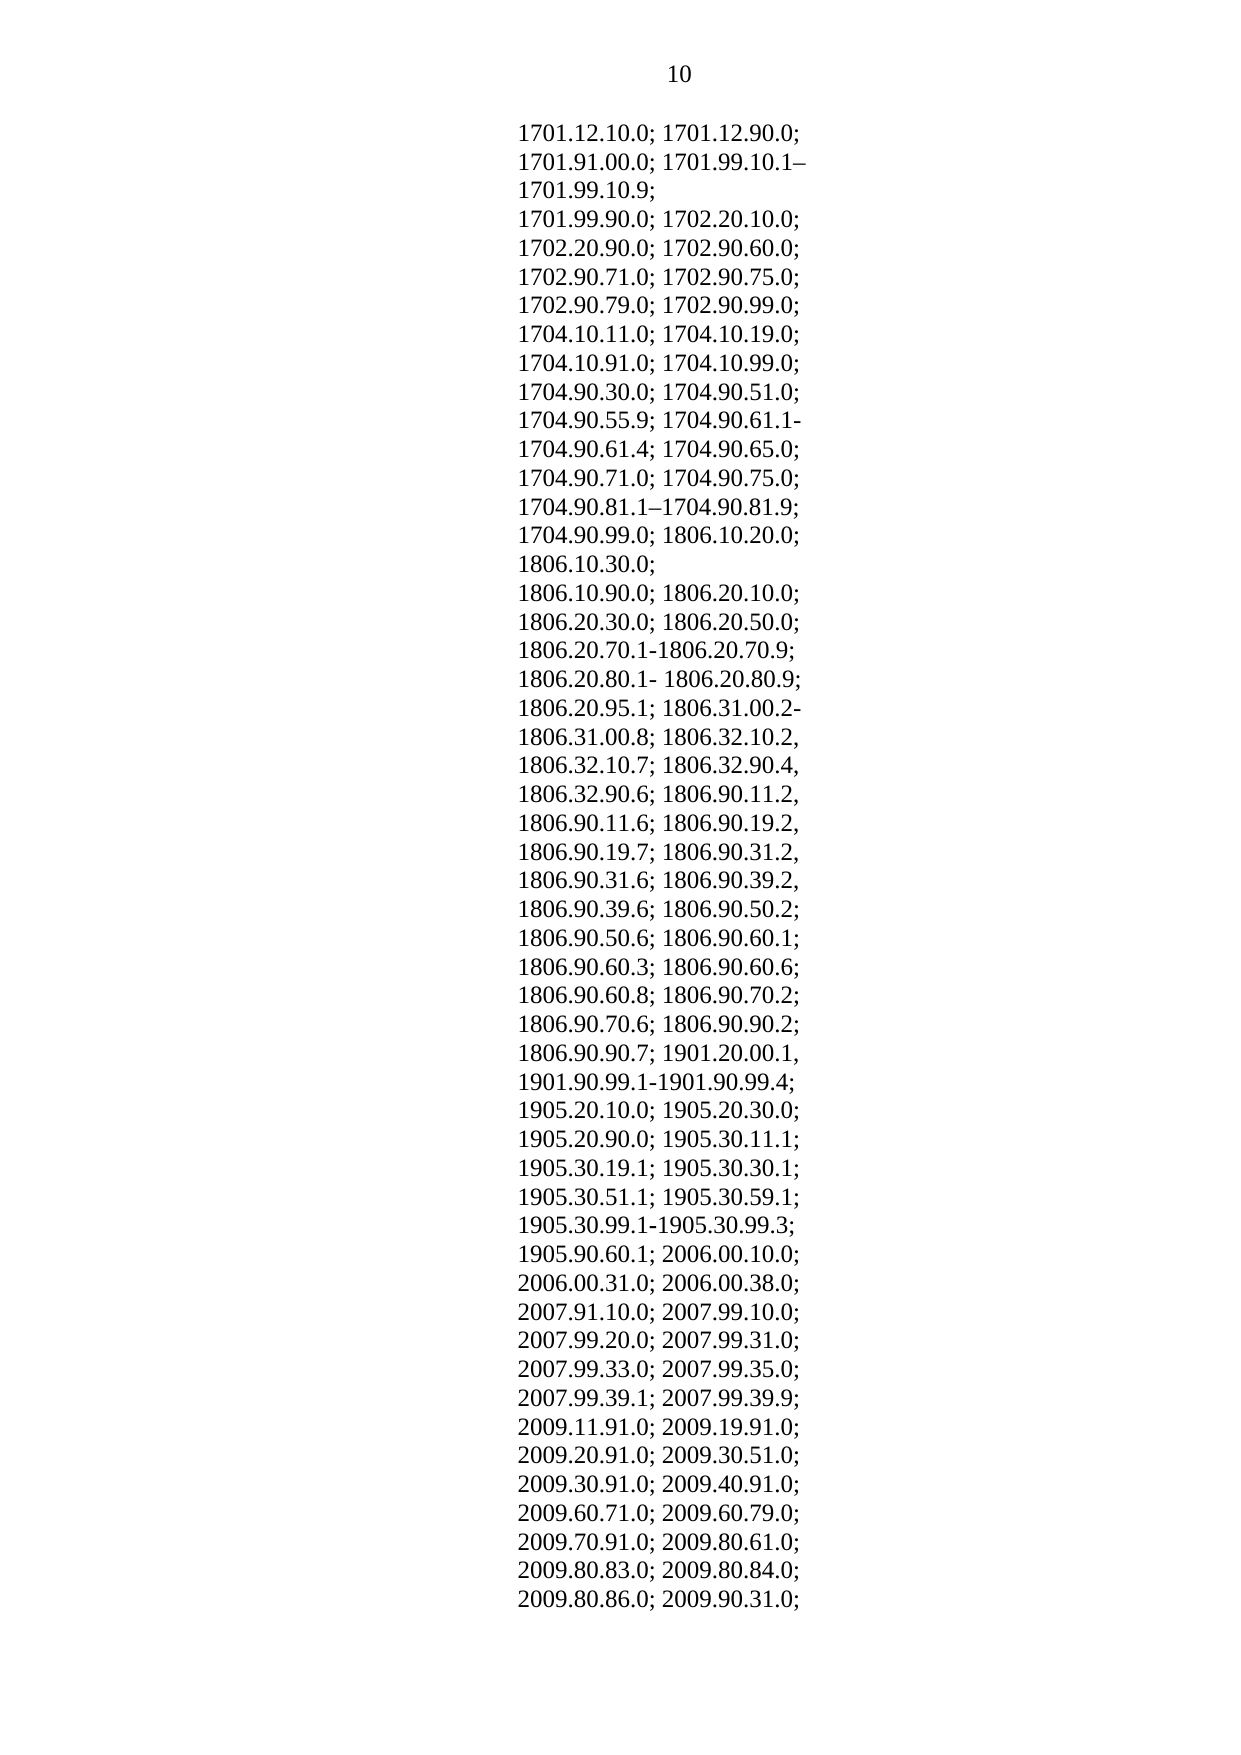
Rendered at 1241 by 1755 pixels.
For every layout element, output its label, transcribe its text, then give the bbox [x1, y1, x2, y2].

table_cell 2007.99.20.0; 2007.99.31.0; 2007.99.33.0; 2007.99.35.0; [506, 1326, 887, 1383]
table_cell 1704.90.30.0; 1704.90.51.0; 1704.90.55.9; 1704.90.61.1- [506, 377, 887, 434]
table_cell [1048, 1498, 1181, 1556]
table_cell 1701.99.90.0; 1702.20.10.0; 1702.20.90.0; 1702.90.60.0; [506, 204, 887, 262]
table_cell [177, 636, 506, 693]
table_cell [1048, 492, 1181, 578]
table_cell [177, 118, 506, 204]
table_cell [177, 1556, 506, 1613]
table_cell 1806.90.31.6; 1806.90.39.2, 1806.90.39.6; 1806.90.50.2; [506, 866, 887, 923]
table_cell [177, 1211, 506, 1268]
table_cell [1048, 751, 1181, 808]
table_cell [177, 377, 506, 434]
table_cell [887, 204, 1048, 262]
table_cell [177, 923, 506, 981]
table_cell 2009.80.83.0; 2009.80.84.0; 2009.80.86.0; 2009.90.31.0; [506, 1556, 887, 1613]
table_cell [887, 319, 1048, 377]
table_cell [177, 1096, 506, 1153]
table_cell [887, 1326, 1048, 1383]
table_cell [887, 1153, 1048, 1211]
table_cell [177, 492, 506, 578]
table_cell [887, 1383, 1048, 1441]
table_cell [887, 377, 1048, 434]
table_cell [1048, 866, 1181, 923]
table_cell 2006.00.31.0; 2006.00.38.0; 2007.91.10.0; 2007.99.10.0; [506, 1268, 887, 1326]
table_cell [1048, 808, 1181, 866]
table_cell [1048, 319, 1181, 377]
table_cell [1048, 1326, 1181, 1383]
table_cell 1806.32.10.7; 1806.32.90.4, 1806.32.90.6; 1806.90.11.2, [506, 751, 887, 808]
table_cell [887, 636, 1048, 693]
table_cell [887, 866, 1048, 923]
table_cell [887, 1441, 1048, 1498]
table_cell [887, 434, 1048, 492]
table_cell [887, 923, 1048, 981]
table_cell [177, 1153, 506, 1211]
table_cell [177, 204, 506, 262]
table_cell [1048, 636, 1181, 693]
table_cell [887, 751, 1048, 808]
table_cell [1048, 1441, 1181, 1498]
table_cell [887, 1498, 1048, 1556]
table_cell [177, 1383, 506, 1441]
table_cell 1905.30.19.1; 1905.30.30.1; 1905.30.51.1; 1905.30.59.1; [506, 1153, 887, 1211]
table_cell [177, 693, 506, 751]
table_cell [887, 808, 1048, 866]
table_cell [1048, 434, 1181, 492]
table_cell [1048, 1211, 1181, 1268]
table_cell [887, 693, 1048, 751]
table_cell [887, 118, 1048, 204]
table_cell [1048, 693, 1181, 751]
table_cell [1048, 377, 1181, 434]
table_cell 1806.90.11.6; 1806.90.19.2, 1806.90.19.7; 1806.90.31.2, [506, 808, 887, 866]
table_cell [177, 866, 506, 923]
table_cell [177, 1326, 506, 1383]
table_cell [1048, 923, 1181, 981]
table_cell [1048, 1153, 1181, 1211]
table_cell 1905.30.99.1-1905.30.99.3; 1905.90.60.1; 2006.00.10.0; [506, 1211, 887, 1268]
table_cell [1048, 1556, 1181, 1613]
table_cell [1048, 981, 1181, 1038]
table_cell [177, 578, 506, 636]
table_cell [887, 1556, 1048, 1613]
table_cell [177, 262, 506, 319]
table_cell 1806.20.70.1-1806.20.70.9; 1806.20.80.1- 1806.20.80.9; [506, 636, 887, 693]
table_cell 1806.90.90.7; 1901.20.00.1, 1901.90.99.1-1901.90.99.4; [506, 1038, 887, 1096]
table_cell [177, 1441, 506, 1498]
table_cell 1704.10.11.0; 1704.10.19.0; 1704.10.91.0; 1704.10.99.0; [506, 319, 887, 377]
table_cell [1048, 1096, 1181, 1153]
table_cell 1704.90.81.1–1704.90.81.9; 1704.90.99.0; 1806.10.20.0; 1806.10.30.0; [506, 492, 887, 578]
table_cell [177, 1498, 506, 1556]
table_cell 2009.20.91.0; 2009.30.51.0; 2009.30.91.0; 2009.40.91.0; [506, 1441, 887, 1498]
table_cell [177, 434, 506, 492]
table_cell [1048, 118, 1181, 204]
table_cell [887, 1268, 1048, 1326]
table_cell 2009.60.71.0; 2009.60.79.0; 2009.70.91.0; 2009.80.61.0; [506, 1498, 887, 1556]
table_cell [887, 981, 1048, 1038]
table_cell [1048, 578, 1181, 636]
table_cell [887, 578, 1048, 636]
table_cell [1048, 1038, 1181, 1096]
table_cell [177, 808, 506, 866]
table_cell 1704.90.61.4; 1704.90.65.0; 1704.90.71.0; 1704.90.75.0; [506, 434, 887, 492]
table_cell [1048, 1383, 1181, 1441]
table_cell 1905.20.10.0; 1905.20.30.0; 1905.20.90.0; 1905.30.11.1; [506, 1096, 887, 1153]
table_cell 1806.90.50.6; 1806.90.60.1; 1806.90.60.3; 1806.90.60.6; [506, 923, 887, 981]
table_cell 1701.12.10.0; 1701.12.90.0; 1701.91.00.0; 1701.99.10.1–1701.99.10.9; [506, 118, 887, 204]
table_cell 2007.99.39.1; 2007.99.39.9; 2009.11.91.0; 2009.19.91.0; [506, 1383, 887, 1441]
table_cell [887, 1211, 1048, 1268]
table_cell 1702.90.71.0; 1702.90.75.0; 1702.90.79.0; 1702.90.99.0; [506, 262, 887, 319]
table_cell [1048, 1268, 1181, 1326]
table_cell [177, 1268, 506, 1326]
table_cell [177, 751, 506, 808]
table_cell [177, 981, 506, 1038]
table_cell 1806.90.60.8; 1806.90.70.2; 1806.90.70.6; 1806.90.90.2; [506, 981, 887, 1038]
table_cell [887, 262, 1048, 319]
table_cell [1048, 204, 1181, 262]
table_cell [887, 1038, 1048, 1096]
table_cell [177, 1038, 506, 1096]
table_cell [887, 492, 1048, 578]
table_cell 1806.10.90.0; 1806.20.10.0; 1806.20.30.0; 1806.20.50.0; [506, 578, 887, 636]
table_cell [1048, 262, 1181, 319]
table_cell 1806.20.95.1; 1806.31.00.2- 1806.31.00.8; 1806.32.10.2, [506, 693, 887, 751]
table_cell [177, 319, 506, 377]
table_cell [887, 1096, 1048, 1153]
